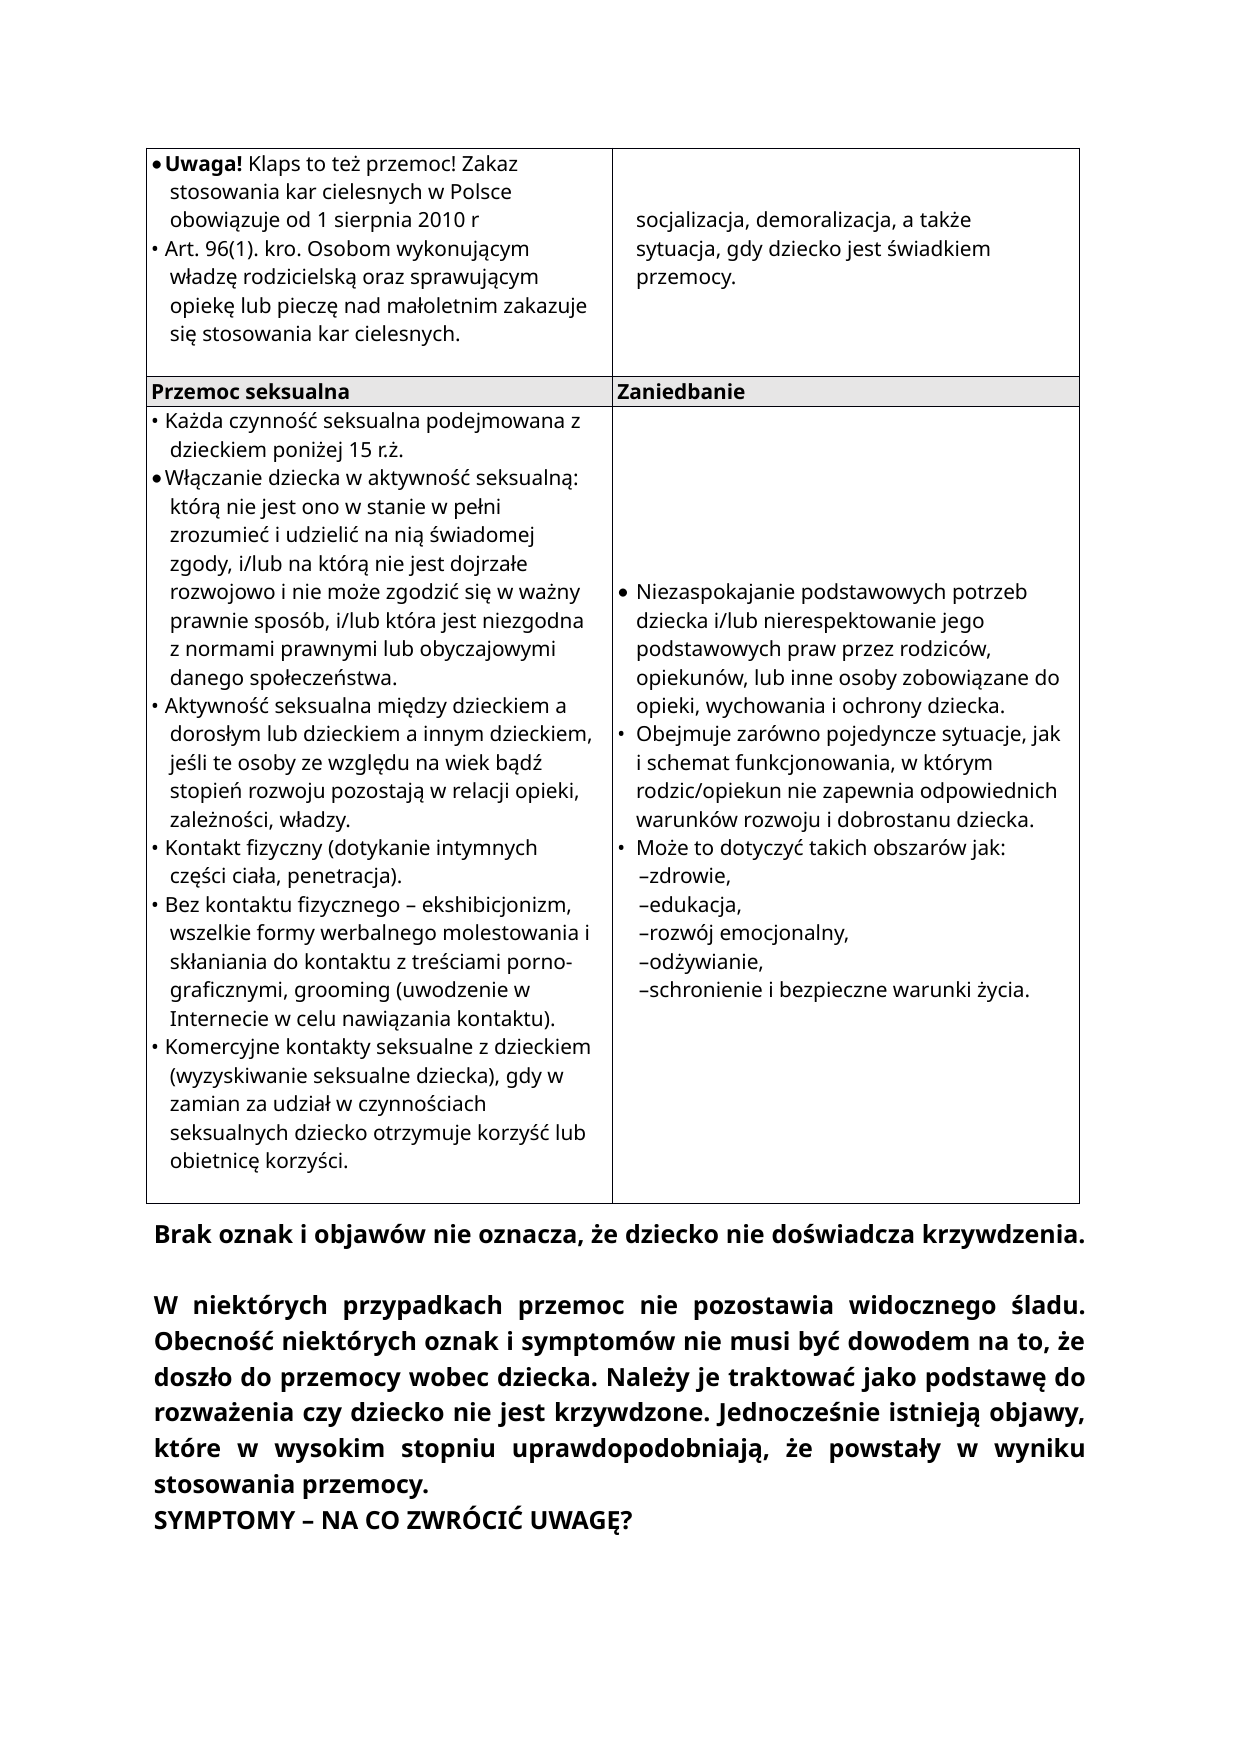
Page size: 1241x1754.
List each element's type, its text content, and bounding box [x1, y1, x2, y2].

table_cell To przemoc, w wyniku której dziecko doznaje faktycznej fizycznej krzywdy lub jest nią potencjalnie zagrożone. Krzywda ta następuje w wyniku działania bądź zaniechania działania ze strony rodzica lub innej osoby odpowiedzialnej za dziecko. Może być czynnością powtarzalną lub jednorazową. To bicie, szarpanie, popychanie, rzucanie przedmiotami, kopanie dziecka, potrząsanie nim lub rzucanie, drapanie, szczypanie, gryzienie, ciągnięcie za włosy/uszy, zmuszanie do przebywania w niewygodnej pozycji, przypalanie, poparzenie lub zmuszanie do zjedzenia/połknięcia czegoś. Uwaga! Klaps to też przemoc! Zakaz stosowania kar cielesnych w Polsce obowiązuje od 1 sierpnia 2010 r Art. 96(1). kro. Osobom wykonującym władzę rodzicielską oraz sprawującym opiekę lub pieczę nad małoletnim zakazuje się stosowania kar cielesnych. [147, 149, 612, 376]
table_cell Każda czynność seksualna podejmowana z dzieckiem poniżej 15 r.ż. Włączanie dziecka w aktywność seksualną: którą nie jest ono w stanie w pełni zrozumieć i udzielić na nią świadomej zgody, i/lub na którą nie jest dojrzałe rozwojowo i nie może zgodzić się w ważny prawnie sposób, i/lub która jest niezgodna z normami prawnymi lub obyczajowymi danego społeczeństwa. Aktywność seksualna między dzieckiem a dorosłym lub dzieckiem a innym dzieckiem, jeśli te osoby ze względu na wiek bądź stopień rozwoju pozostają w relacji opieki, zależności, władzy. Kontakt fizyczny (dotykanie intymnych części ciała, penetracja). Bez kontaktu fizycznego – ekshibicjonizm, wszelkie formy werbalnego molestowania i skłaniania do kontaktu z treściami porno-graficznymi, grooming (uwodzenie w Internecie w celu nawiązania kontaktu). Komercyjne kontakty seksualne z dzieckiem (wyzyskiwanie seksualne dziecka), gdy w zamian za udział w czynnościach seksualnych dziecko otrzymuje korzyść lub obietnicę korzyści. [147, 407, 612, 1203]
text SYMPTOMY – NA CO ZWRÓCIĆ UWAGĘ? [153, 1502, 1087, 1536]
text Brak oznak i objawów nie oznacza, że dziecko nie doświadcza krzywdzenia. W niektórych przypadkach przemoc nie pozostawia widocznego śladu. Obecność niektórych oznak i symptomów nie musi być dowodem na to, że doszło do przemocy wobec dziecka. Należy je traktować jako podstawę do rozważenia czy dziecko nie jest krzywdzone. Jednocześnie istnieją objawy, które w wysokim stopniu uprawdopodobniają, że powstały w wyniku stosowania przemocy. [153, 1216, 1087, 1501]
table_cell Zaniedbanie [613, 377, 1079, 406]
table_cell Przemoc seksualna [147, 377, 612, 406]
table_cell socjalizacja, demoralizacja, a także sytuacja, gdy dziecko jest świadkiem przemocy. [613, 149, 1079, 376]
table_cell Niezaspokajanie podstawowych potrzeb dziecka i/lub nierespektowanie jego podstawowych praw przez rodziców, opiekunów, lub inne osoby zobowiązane do opieki, wychowania i ochrony dziecka. Obejmuje zarówno pojedyncze sytuacje, jak i schemat funkcjonowania, w którym rodzic/opiekun nie zapewnia odpowiednich warunków rozwoju i dobrostanu dziecka. Może to dotyczyć takich obszarów jak: –zdrowie, –edukacja, –rozwój emocjonalny, –odżywianie, –schronienie i bezpieczne warunki życia. [613, 407, 1079, 1203]
